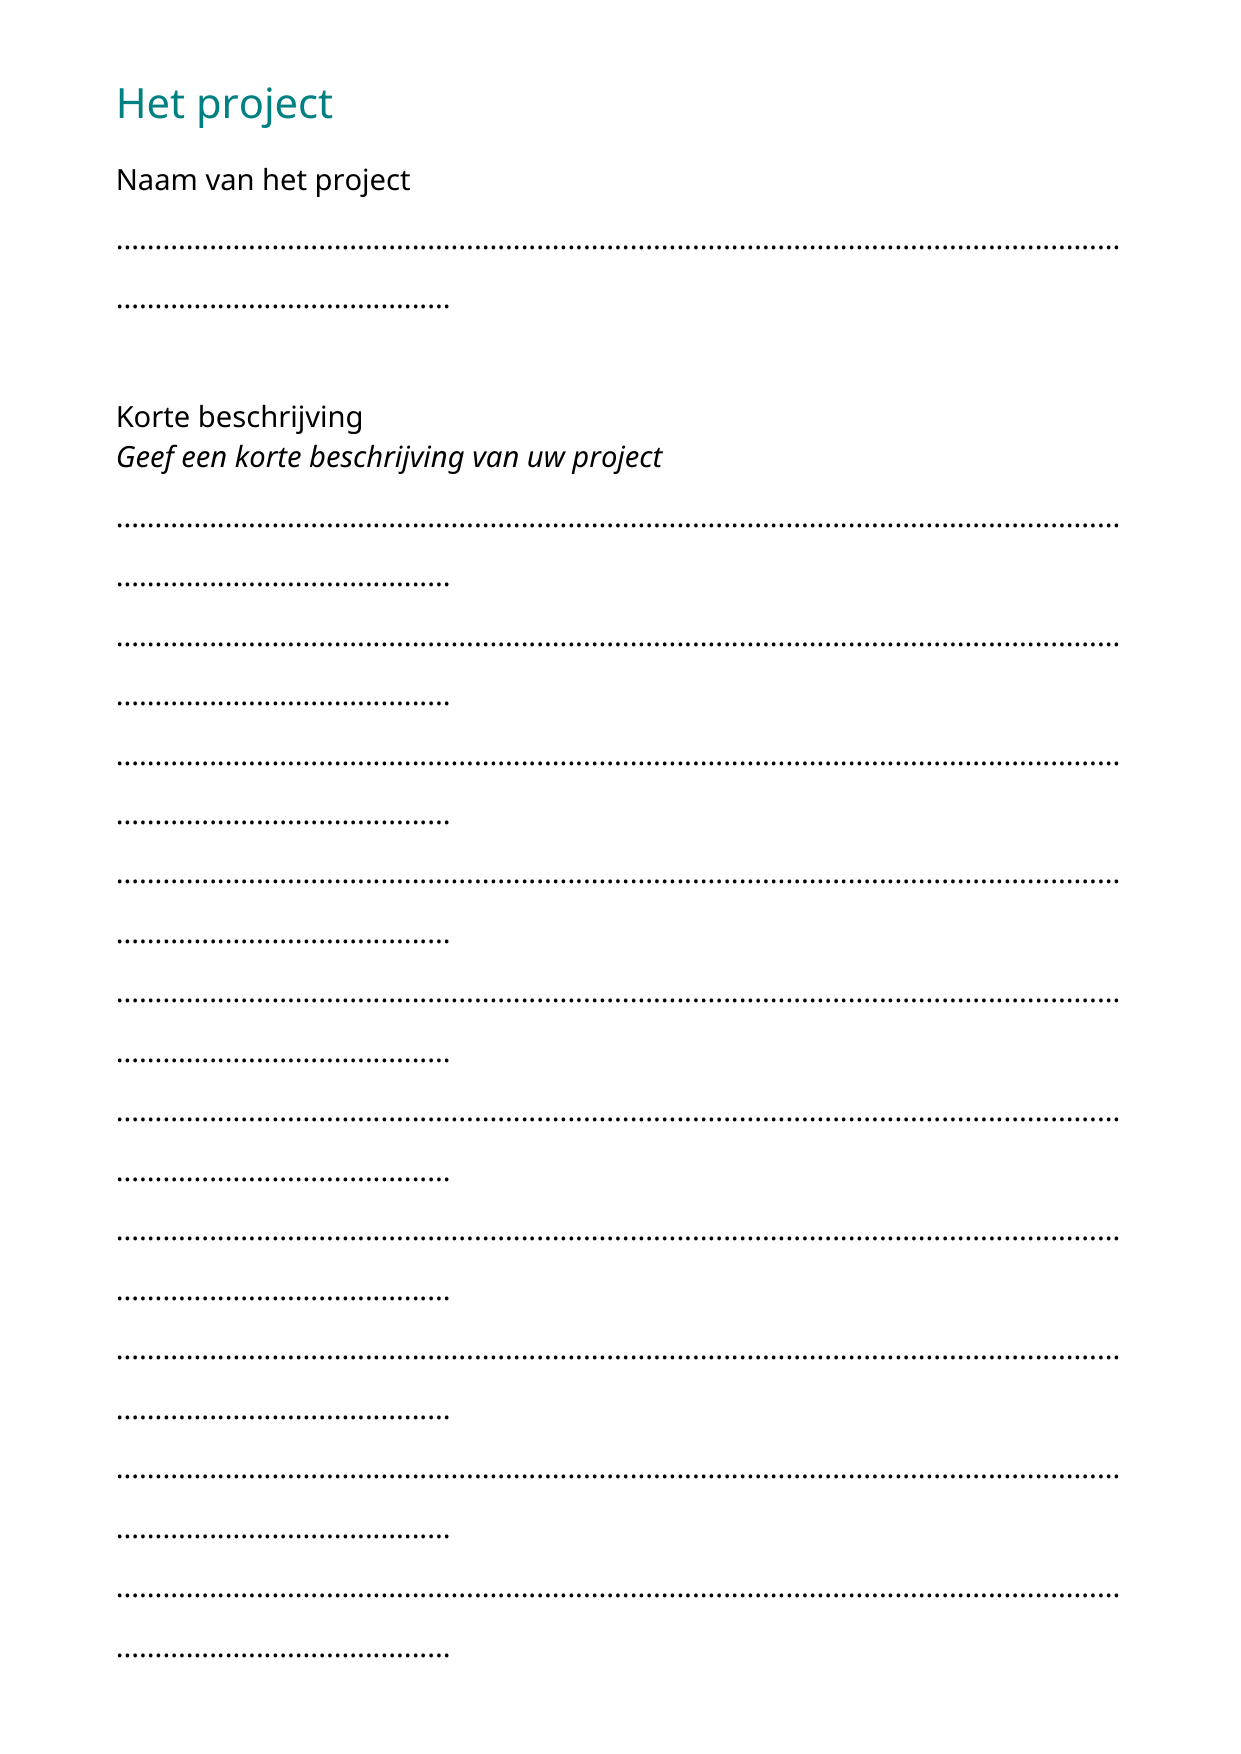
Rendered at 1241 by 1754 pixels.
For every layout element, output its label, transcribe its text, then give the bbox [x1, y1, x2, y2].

text ............................................................................................................................................................................ [116, 1567, 1123, 1666]
text ............................................................................................................................................................................ [116, 496, 1123, 595]
text ............................................................................................................................................................................ [116, 1091, 1123, 1190]
text ............................................................................................................................................................................ [116, 615, 1123, 714]
text Het project [116, 74, 1123, 131]
text ............................................................................................................................................................................ [116, 1329, 1123, 1428]
text Naam van het project [116, 159, 1123, 198]
text ............................................................................................................................................................................ [116, 734, 1123, 833]
text ............................................................................................................................................................................ [116, 972, 1123, 1071]
text Geef een korte beschrijving van uw project [116, 436, 1123, 476]
text Korte beschrijving [116, 397, 1123, 436]
text ............................................................................................................................................................................ [116, 1448, 1123, 1547]
text ............................................................................................................................................................................ [116, 218, 1123, 317]
text ............................................................................................................................................................................ [116, 853, 1123, 952]
text ............................................................................................................................................................................ [116, 1210, 1123, 1309]
